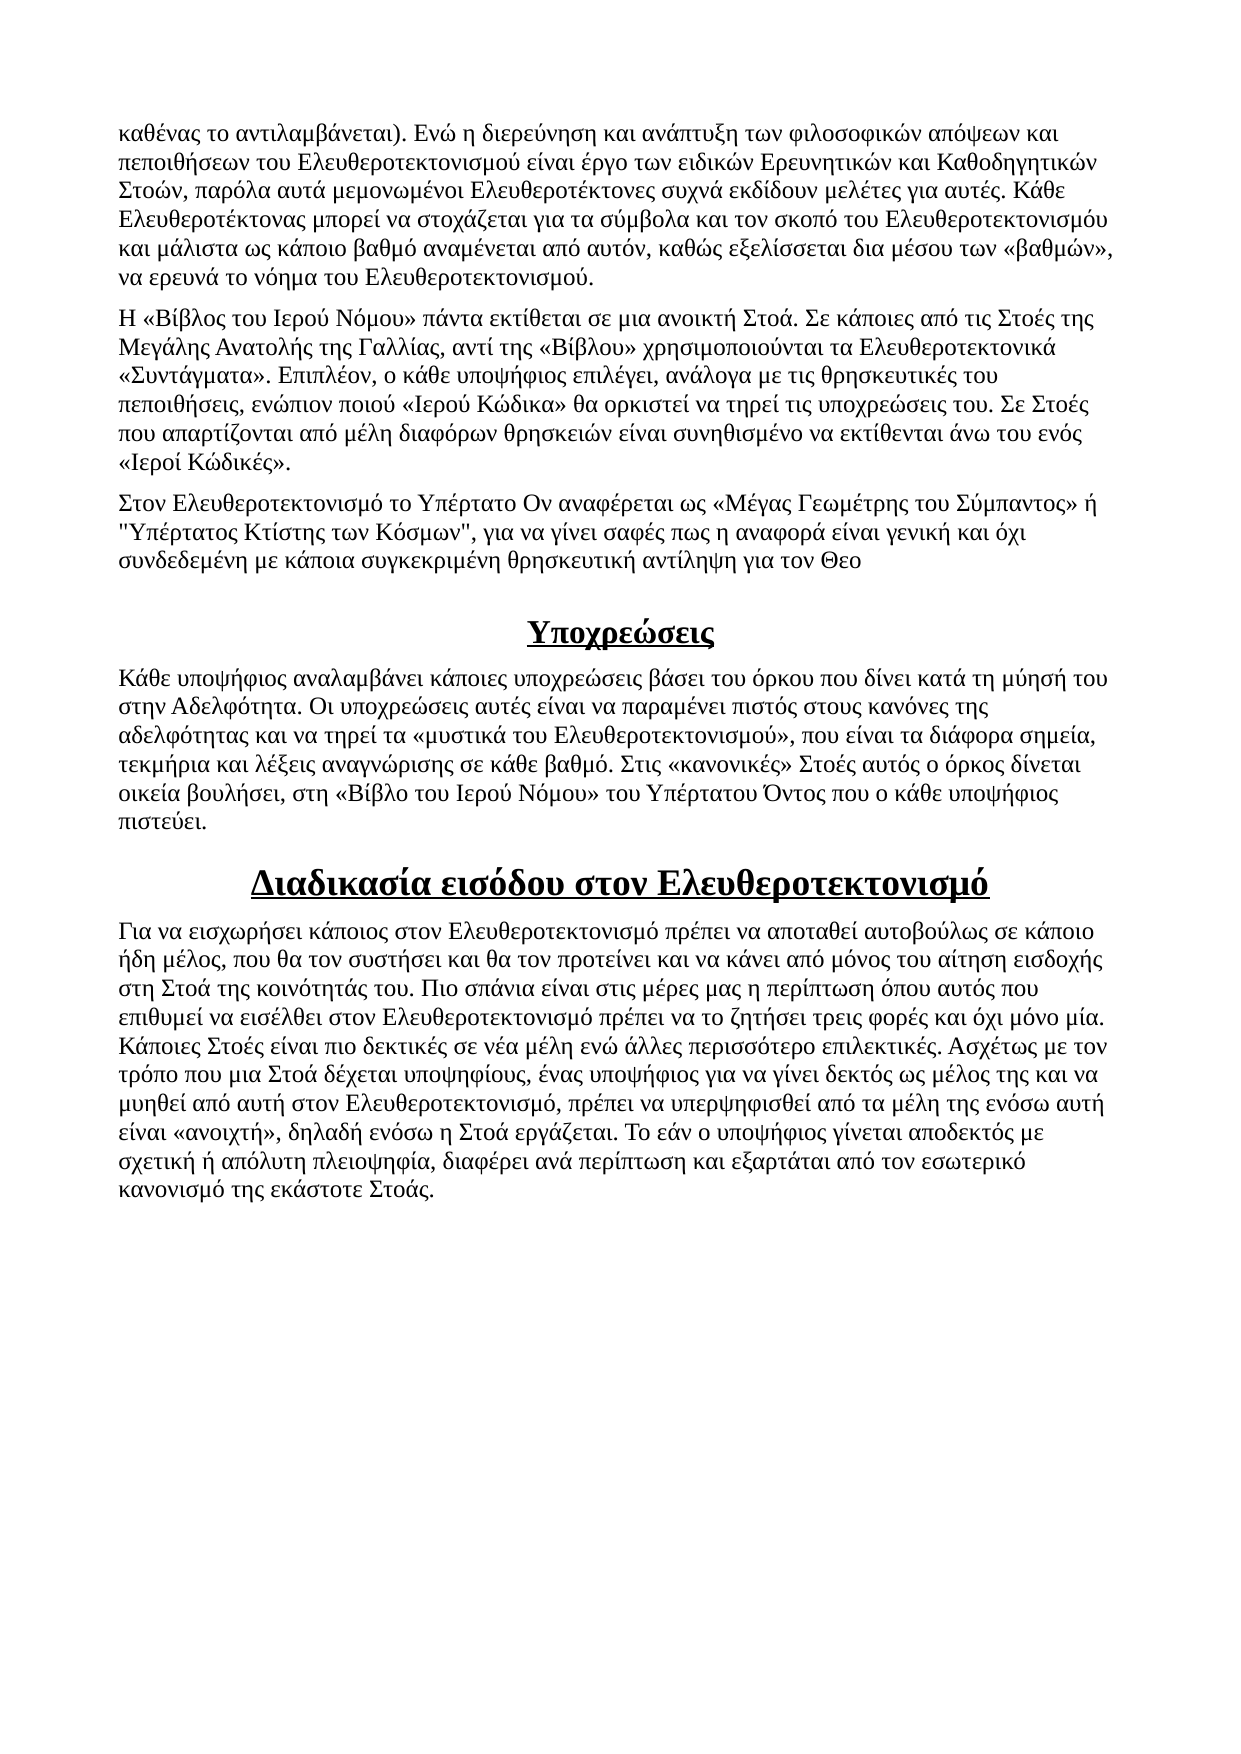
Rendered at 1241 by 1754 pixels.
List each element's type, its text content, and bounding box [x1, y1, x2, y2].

text Για να εισχωρήσει κάποιος στον Ελευθεροτεκτονισμό πρέπει να αποταθεί αυτοβούλως σε κάποιο ήδη μέλος, που θα τον συστήσει και θα τον προτείνει και να κάνει από μόνος του αίτηση εισδοχής στη Στοά της κοινότητάς του. Πιο σπάνια είναι στις μέρες μας η περίπτωση όπου αυτός που επιθυμεί να εισέλθει στον Ελευθεροτεκτονισμό πρέπει να το ζητήσει τρεις φορές και όχι μόνο μία. Κάποιες Στοές είναι πιο δεκτικές σε νέα μέλη ενώ άλλες περισσότερο επιλεκτικές. Ασχέτως με τον τρόπο που μια Στοά δέχεται υποψηφίους, ένας υποψήφιος για να γίνει δεκτός ως μέλος της και να μυηθεί από αυτή στον Ελευθεροτεκτονισμό, πρέπει να υπερψηφισθεί από τα μέλη της ενόσω αυτή είναι «ανοιχτή», δηλαδή ενόσω η Στοά εργάζεται. Το εάν ο υποψήφιος γίνεται αποδεκτός με σχετική ή απόλυτη πλειοψηφία, διαφέρει ανά περίπτωση και εξαρτάται από τον εσωτερικό κανονισμό της εκάστοτε Στοάς. [118, 916, 1122, 1203]
text Η «Βίβλος του Ιερού Νόμου» πάντα εκτίθεται σε μια ανοικτή Στοά. Σε κάποιες από τις Στοές της Μεγάλης Ανατολής της Γαλλίας, αντί της «Βίβλου» χρησιμοποιούνται τα Ελευθεροτεκτονικά «Συντάγματα». Επιπλέον, ο κάθε υποψήφιος επιλέγει, ανάλογα με τις θρησκευτικές του πεποιθήσεις, ενώπιον ποιού «Ιερού Κώδικα» θα ορκιστεί να τηρεί τις υποχρεώσεις του. Σε Στοές που απαρτίζονται από μέλη διαφόρων θρησκειών είναι συνηθισμένο να εκτίθενται άνω του ενός «Ιεροί Κώδικές». [118, 303, 1122, 476]
text Κάθε υποψήφιος αναλαμβάνει κάποιες υποχρεώσεις βάσει του όρκου που δίνει κατά τη μύησή του στην Αδελφότητα. Οι υποχρεώσεις αυτές είναι να παραμένει πιστός στους κανόνες της αδελφότητας και να τηρεί τα «μυστικά του Ελευθεροτεκτονισμού», που είναι τα διάφορα σημεία, τεκμήρια και λέξεις αναγνώρισης σε κάθε βαθμό. Στις «κανονικές» Στοές αυτός ο όρκος δίνεται οικεία βουλήσει, στη «Βίβλο του Ιερού Νόμου» του Υπέρτατου Όντος που ο κάθε υποψήφιος πιστεύει. [118, 663, 1122, 835]
text καθένας το αντιλαμβάνεται). Ενώ η διερεύνηση και ανάπτυξη των φιλοσοφικών απόψεων και πεποιθήσεων του Ελευθεροτεκτονισμού είναι έργο των ειδικών Ερευνητικών και Καθοδηγητικών Στοών, παρόλα αυτά μεμονωμένοι Ελευθεροτέκτονες συχνά εκδίδουν μελέτες για αυτές. Κάθε Ελευθεροτέκτονας μπορεί να στοχάζεται για τα σύμβολα και τον σκοπό του Ελευθεροτεκτονισμόυ και μάλιστα ως κάποιο βαθμό αναμένεται από αυτόν, καθώς εξελίσσεται δια μέσου των «βαθμών», να ερευνά το νόημα του Ελευθεροτεκτονισμού. [118, 118, 1122, 291]
text Στον Ελευθεροτεκτονισμό το Υπέρτατο Ον αναφέρεται ως «Μέγας Γεωμέτρης του Σύμπαντος» ή "Υπέρτατος Κτίστης των Κόσμων", για να γίνει σαφές πως η αναφορά είναι γενική και όχι συνδεδεμένη με κάποια συγκεκριμένη θρησκευτική αντίληψη για τον Θεο [118, 488, 1122, 574]
subtitle Υποχρεώσεις [118, 612, 1122, 650]
subtitle Διαδικασία εισόδου στον Ελευθεροτεκτονισμό [118, 860, 1122, 903]
